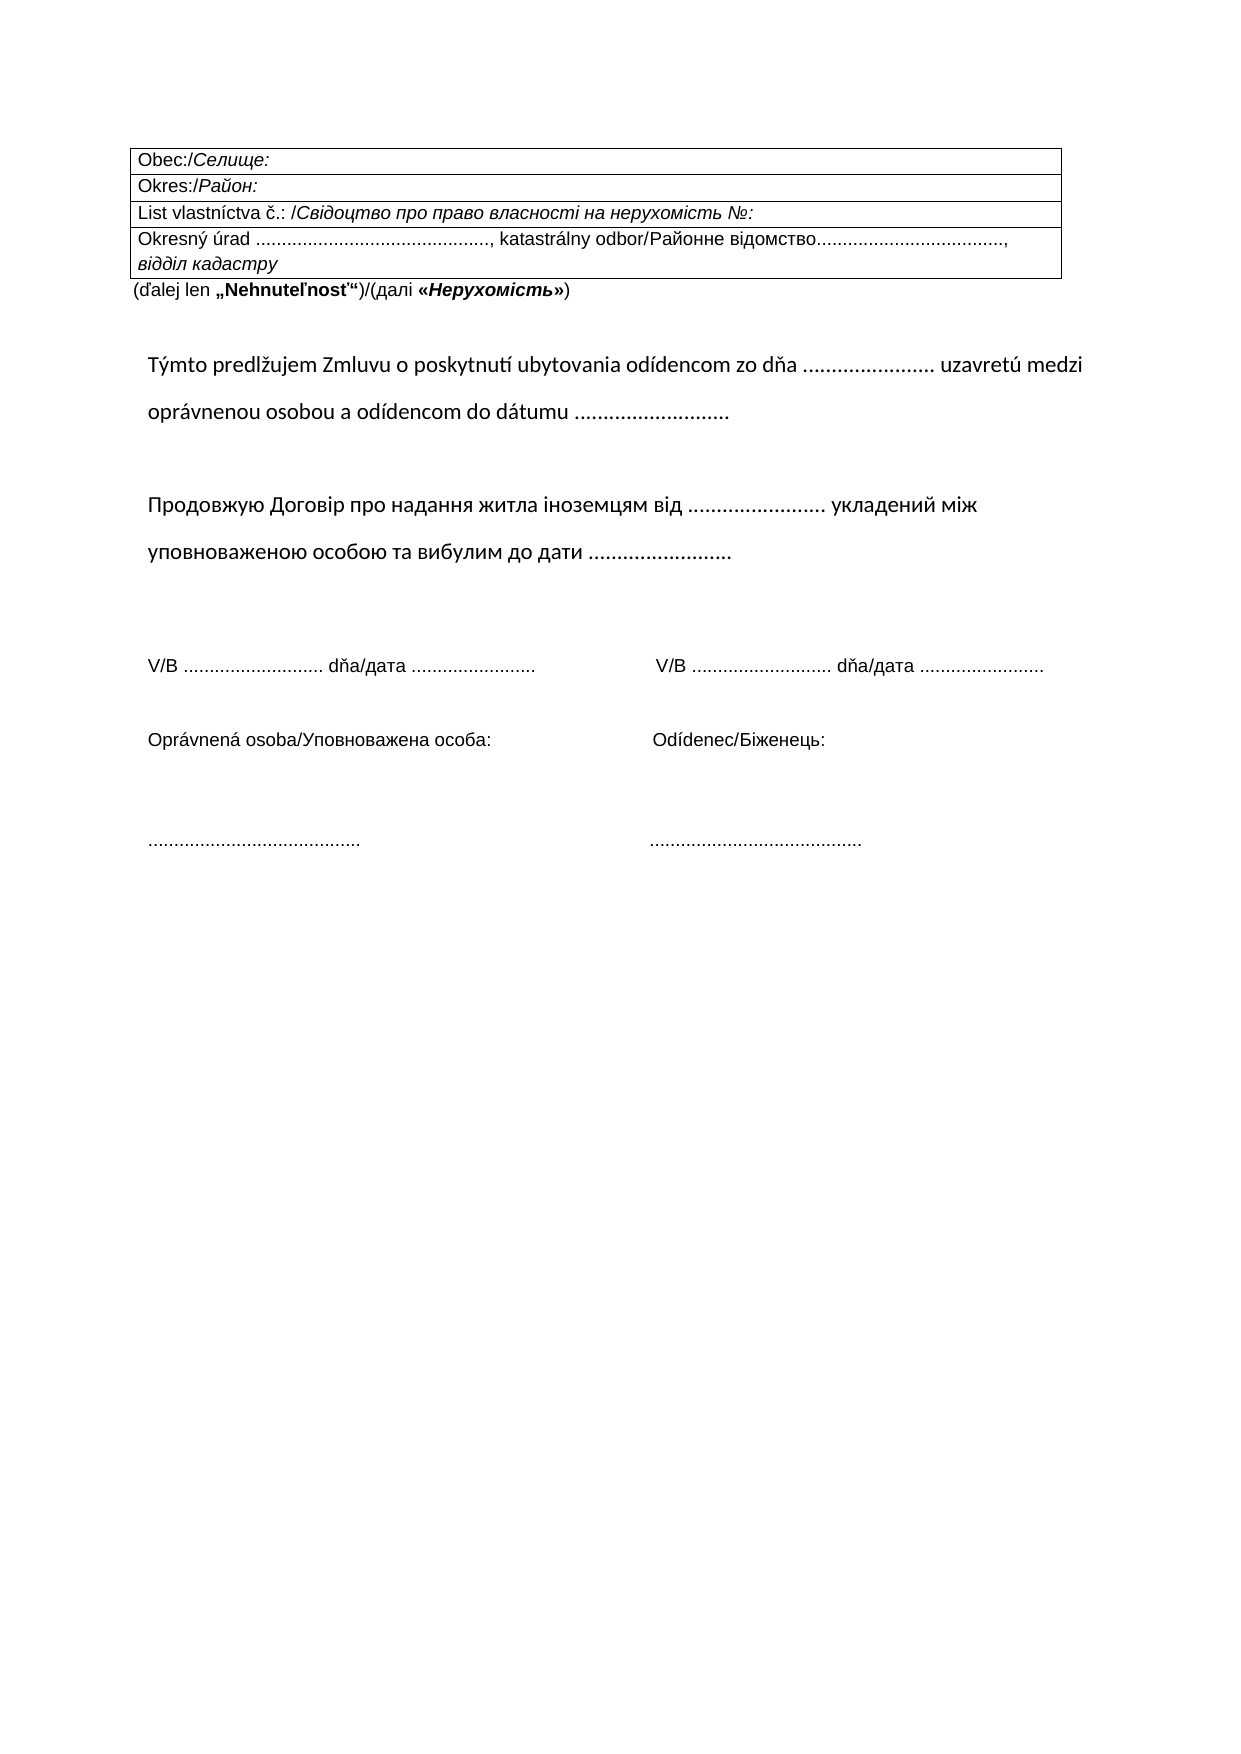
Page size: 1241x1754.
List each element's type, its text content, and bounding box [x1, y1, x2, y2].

text oprávnenou osobou a odídencom do dátumu ........................... [148, 397, 1093, 425]
table_cell Okresný úrad ............................................., katastrálny odbor/Районне відомство...................................., відділ кадастру [131, 228, 1061, 278]
text V/В ........................... dňa/дата ........................ V/В ........................... dňa/дата ........................ [148, 655, 1093, 676]
text ......................................... ......................................... [148, 828, 1093, 850]
text Oprávnená osoba/Уповноважена особа: Odídenec/Біженець: [148, 729, 1093, 751]
text (ďalej len „Nehnuteľnosť“)/(далі «Нерухомість») [133, 279, 1093, 301]
table_cell Obec:/Селище: [131, 149, 1061, 174]
table_cell Okres:/Район: [131, 175, 1061, 201]
table_cell List vlastníctva č.: /Свідоцтво про право власності на нерухомість №: [131, 202, 1061, 227]
text Týmto predlžujem Zmluvu o poskytnutí ubytovania odídencom zo dňa ....................... uzavretú medzi [148, 351, 1093, 379]
text уповноваженою особою та вибулим до дати ......................... [148, 537, 1093, 565]
text Продовжую Договір про надання житла іноземцям від ........................ укладений між [148, 490, 1093, 518]
